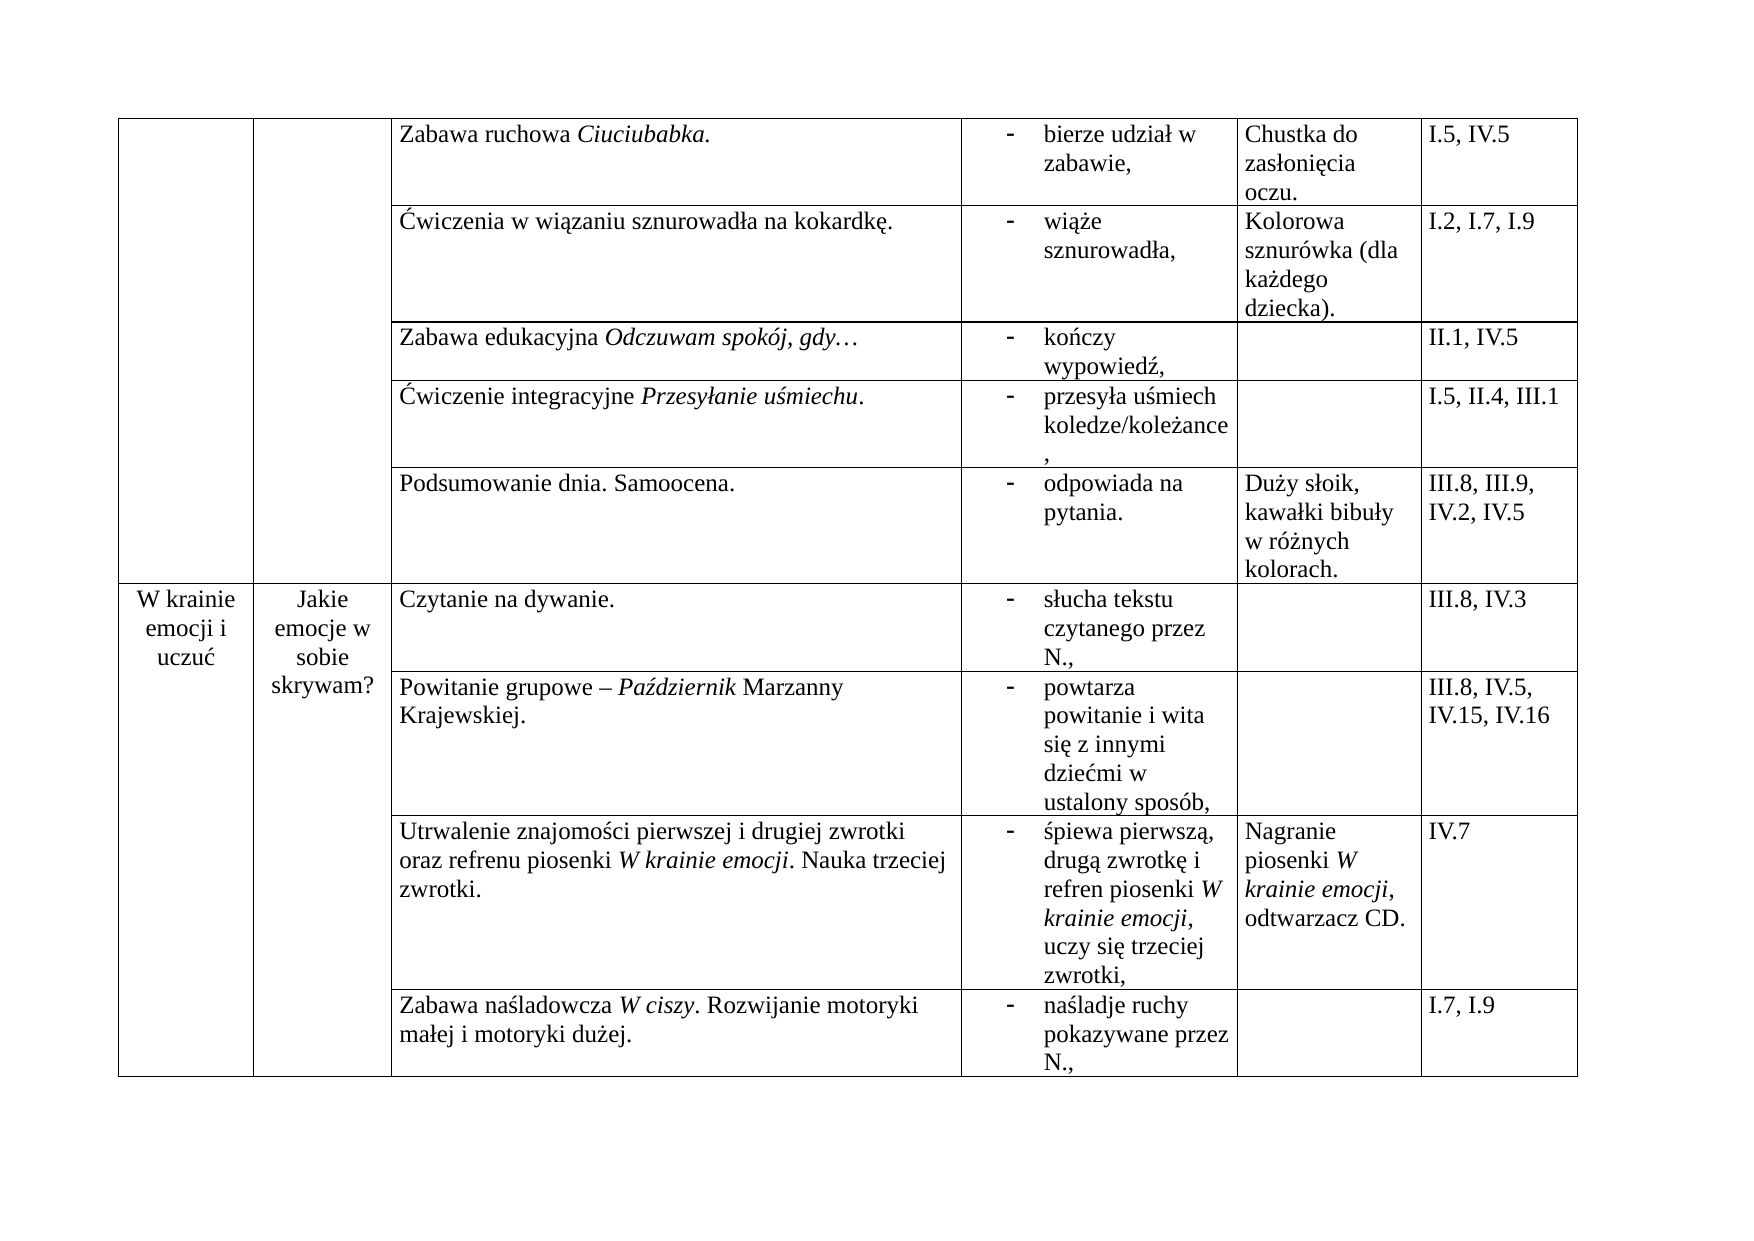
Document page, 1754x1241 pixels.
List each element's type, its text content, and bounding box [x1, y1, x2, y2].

table_cell I.2, I.7, I.9 [1422, 206, 1577, 321]
table_cell Utrwalenie znajomości pierwszej i drugiej zwrotki oraz refrenu piosenki W krainie emocji. Nauka trzeciej zwrotki. [392, 816, 961, 989]
table_cell III.8, IV.5, IV.15, IV.16 [1422, 672, 1577, 815]
table_cell słucha tekstu czytanego przez N., [962, 584, 1237, 671]
table_cell przesyła uśmiech koledze/koleżance, [962, 381, 1237, 467]
table_cell III.8, IV.3 [1422, 584, 1577, 671]
table_cell W krainie emocji i uczuć [119, 584, 253, 1076]
table_cell powtarza powitanie i wita się z innymi dziećmi w ustalony sposób, [962, 672, 1237, 815]
table_cell I.5, IV.5 [1422, 119, 1577, 205]
table_cell Kolorowa sznurówka (dla każdego dziecka). [1238, 206, 1421, 321]
table_cell [1238, 990, 1421, 1076]
table_cell śpiewa pierwszą, drugą zwrotkę i refren piosenki W krainie emocji, uczy się trzeciej zwrotki, [962, 816, 1237, 989]
table_cell I.5, II.4, III.1 [1422, 381, 1577, 467]
table_cell [1238, 672, 1421, 815]
table_cell Powitanie grupowe – Październik Marzanny Krajewskiej. [392, 672, 961, 815]
table_cell naśladje ruchy pokazywane przez N., [962, 990, 1237, 1076]
table_cell Zabawa naśladowcza W ciszy. Rozwijanie motoryki małej i motoryki dużej. [392, 990, 961, 1076]
table_cell Czytanie na dywanie. [392, 584, 961, 671]
table_cell Ćwiczenia w wiązaniu sznurowadła na kokardkę. [392, 206, 961, 321]
table_cell Duży słoik, kawałki bibuły w różnych kolorach. [1238, 468, 1421, 583]
table_cell I.7, I.9 [1422, 990, 1577, 1076]
table_cell [1238, 584, 1421, 671]
table_cell [1238, 323, 1421, 380]
table_cell Podsumowanie dnia. Samoocena. [392, 468, 961, 583]
table_cell [1238, 381, 1421, 467]
table_cell bierze udział w zabawie, [962, 119, 1237, 205]
table_cell III.8, III.9, IV.2, IV.5 [1422, 468, 1577, 583]
table_cell Zabawa edukacyjna Odczuwam spokój, gdy… [392, 323, 961, 380]
table_cell Zabawa ruchowa Ciuciubabka. [392, 119, 961, 205]
table_cell Jakie emocje w sobie skrywam? [254, 584, 391, 1076]
table_cell kończy wypowiedź, [962, 323, 1237, 380]
table_cell Nagranie piosenki W krainie emocji, odtwarzacz CD. [1238, 816, 1421, 989]
table_cell Ćwiczenie integracyjne Przesyłanie uśmiechu. [392, 381, 961, 467]
table_cell wiąże sznurowadła, [962, 206, 1237, 321]
table_cell II.1, IV.5 [1422, 323, 1577, 380]
table_cell odpowiada na pytania. [962, 468, 1237, 583]
table_cell IV.7 [1422, 816, 1577, 989]
table_cell Chustka do zasłonięcia oczu. [1238, 119, 1421, 205]
